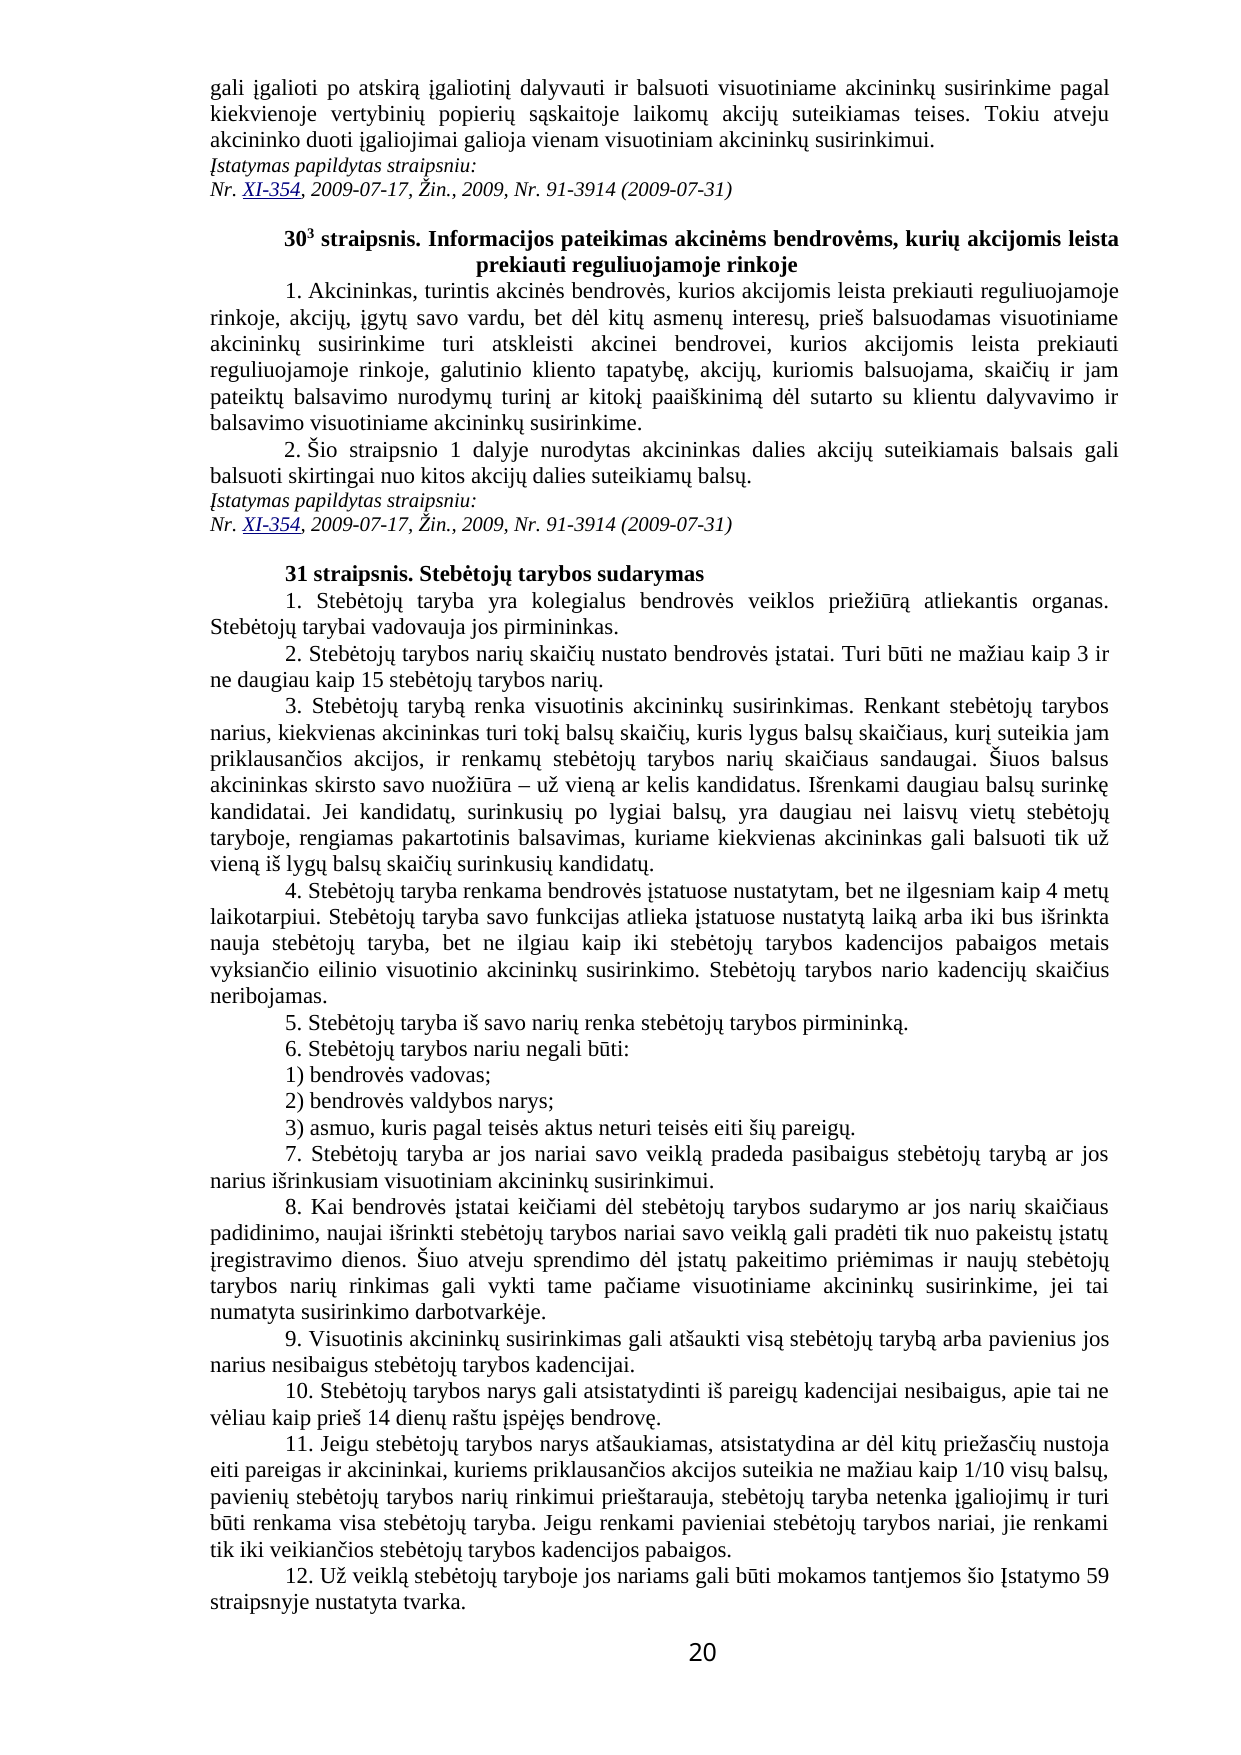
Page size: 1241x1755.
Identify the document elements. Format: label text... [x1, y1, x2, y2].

text Nr. XI-354, 2009-07-17, Žin., 2009, Nr. 91-3914 (2009-07-31) [210, 177, 1120, 201]
text 2. Šio straipsnio 1 dalyje nurodytas akcininkas dalies akcijų suteikiamais balsais gali balsuoti skirtingai nuo kitos akcijų dalies suteikiamų balsų. [210, 436, 1120, 488]
text Nr. XI-354, 2009-07-17, Žin., 2009, Nr. 91-3914 (2009-07-31) [210, 512, 1120, 536]
text 1. Akcininkas, turintis akcinės bendrovės, kurios akcijomis leista prekiauti reguliuojamoje rinkoje, akcijų, įgytų savo vardu, bet dėl kitų asmenų interesų, prieš balsuodamas visuotiniame akcininkų susirinkime turi atskleisti akcinei bendrovei, kurios akcijomis leista prekiauti reguliuojamoje rinkoje, galutinio kliento tapatybę, akcijų, kuriomis balsuojama, skaičių ir jam pateiktų balsavimo nurodymų turinį ar kitokį paaiškinimą dėl sutarto su klientu dalyvavimo ir balsavimo visuotiniame akcininkų susirinkime. [210, 277, 1120, 436]
text 1) bendrovės vadovas; [210, 1061, 1111, 1088]
text Įstatymas papildytas straipsniu: [210, 488, 1120, 512]
text 2) bendrovės valdybos narys; [210, 1088, 1111, 1114]
text 12. Už veiklą stebėtojų taryboje jos nariams gali būti mokamos tantjemos šio Įstatymo 59 straipsnyje nustatyta tvarka. [210, 1562, 1111, 1615]
text gali įgalioti po atskirą įgaliotinį dalyvauti ir balsuoti visuotiniame akcininkų susirinkime pagal kiekvienoje vertybinių popierių sąskaitoje laikomų akcijų suteikiamas teises. Tokiu atveju akcininko duoti įgaliojimai galioja vienam visuotiniam akcininkų susirinkimui. [210, 73, 1111, 153]
text 3) asmuo, kuris pagal teisės aktus neturi teisės eiti šių pareigų. [210, 1114, 1111, 1140]
text 9. Visuotinis akcininkų susirinkimas gali atšaukti visą stebėtojų tarybą arba pavienius jos narius nesibaigus stebėtojų tarybos kadencijai. [210, 1325, 1111, 1377]
text 4. Stebėtojų taryba renkama bendrovės įstatuose nustatytam, bet ne ilgesniam kaip 4 metų laikotarpiui. Stebėtojų taryba savo funkcijas atlieka įstatuose nustatytą laiką arba iki bus išrinkta nauja stebėtojų taryba, bet ne ilgiau kaip iki stebėtojų tarybos kadencijos pabaigos metais vyksiančio eilinio visuotinio akcininkų susirinkimo. Stebėtojų tarybos nario kadencijų skaičius neribojamas. [210, 877, 1111, 1008]
text 7. Stebėtojų taryba ar jos nariai savo veiklą pradeda pasibaigus stebėtojų tarybą ar jos narius išrinkusiam visuotiniam akcininkų susirinkimui. [210, 1140, 1111, 1193]
text 6. Stebėtojų tarybos nariu negali būti: [210, 1035, 1111, 1061]
text 31 straipsnis. Stebėtojų tarybos sudarymas [210, 561, 1111, 587]
text 3. Stebėtojų tarybą renka visuotinis akcininkų susirinkimas. Renkant stebėtojų tarybos narius, kiekvienas akcininkas turi tokį balsų skaičių, kuris lygus balsų skaičiaus, kurį suteikia jam priklausančios akcijos, ir renkamų stebėtojų tarybos narių skaičiaus sandaugai. Šiuos balsus akcininkas skirsto savo nuožiūra – už vieną ar kelis kandidatus. Išrenkami daugiau balsų surinkę kandidatai. Jei kandidatų, surinkusių po lygiai balsų, yra daugiau nei laisvų vietų stebėtojų taryboje, rengiamas pakartotinis balsavimas, kuriame kiekvienas akcininkas gali balsuoti tik už vieną iš lygų balsų skaičių surinkusių kandidatų. [210, 692, 1111, 877]
text 5. Stebėtojų taryba iš savo narių renka stebėtojų tarybos pirmininką. [210, 1008, 1111, 1035]
text 10. Stebėtojų tarybos narys gali atsistatydinti iš pareigų kadencijai nesibaigus, apie tai ne vėliau kaip prieš 14 dienų raštu įspėjęs bendrovę. [210, 1377, 1111, 1430]
text 11. Jeigu stebėtojų tarybos narys atšaukiamas, atsistatydina ar dėl kitų priežasčių nustoja eiti pareigas ir akcininkai, kuriems priklausančios akcijos suteikia ne mažiau kaip 1/10 visų balsų, pavienių stebėtojų tarybos narių rinkimui prieštarauja, stebėtojų taryba netenka įgaliojimų ir turi būti renkama visa stebėtojų taryba. Jeigu renkami pavieniai stebėtojų tarybos nariai, jie renkami tik iki veikiančios stebėtojų tarybos kadencijos pabaigos. [210, 1430, 1111, 1562]
text 303 straipsnis. Informacijos pateikimas akcinėms bendrovėms, kurių akcijomis leista prekiauti reguliuojamoje rinkoje [284, 225, 1120, 277]
text 8. Kai bendrovės įstatai keičiami dėl stebėtojų tarybos sudarymo ar jos narių skaičiaus padidinimo, naujai išrinkti stebėtojų tarybos nariai savo veiklą gali pradėti tik nuo pakeistų įstatų įregistravimo dienos. Šiuo atveju sprendimo dėl įstatų pakeitimo priėmimas ir naujų stebėtojų tarybos narių rinkimas gali vykti tame pačiame visuotiniame akcininkų susirinkime, jei tai numatyta susirinkimo darbotvarkėje. [210, 1193, 1111, 1325]
text 2. Stebėtojų tarybos narių skaičių nustato bendrovės įstatai. Turi būti ne mažiau kaip 3 ir ne daugiau kaip 15 stebėtojų tarybos narių. [210, 639, 1111, 692]
text 1. Stebėtojų taryba yra kolegialus bendrovės veiklos priežiūrą atliekantis organas. Stebėtojų tarybai vadovauja jos pirmininkas. [210, 587, 1111, 639]
text Įstatymas papildytas straipsniu: [210, 153, 1120, 177]
